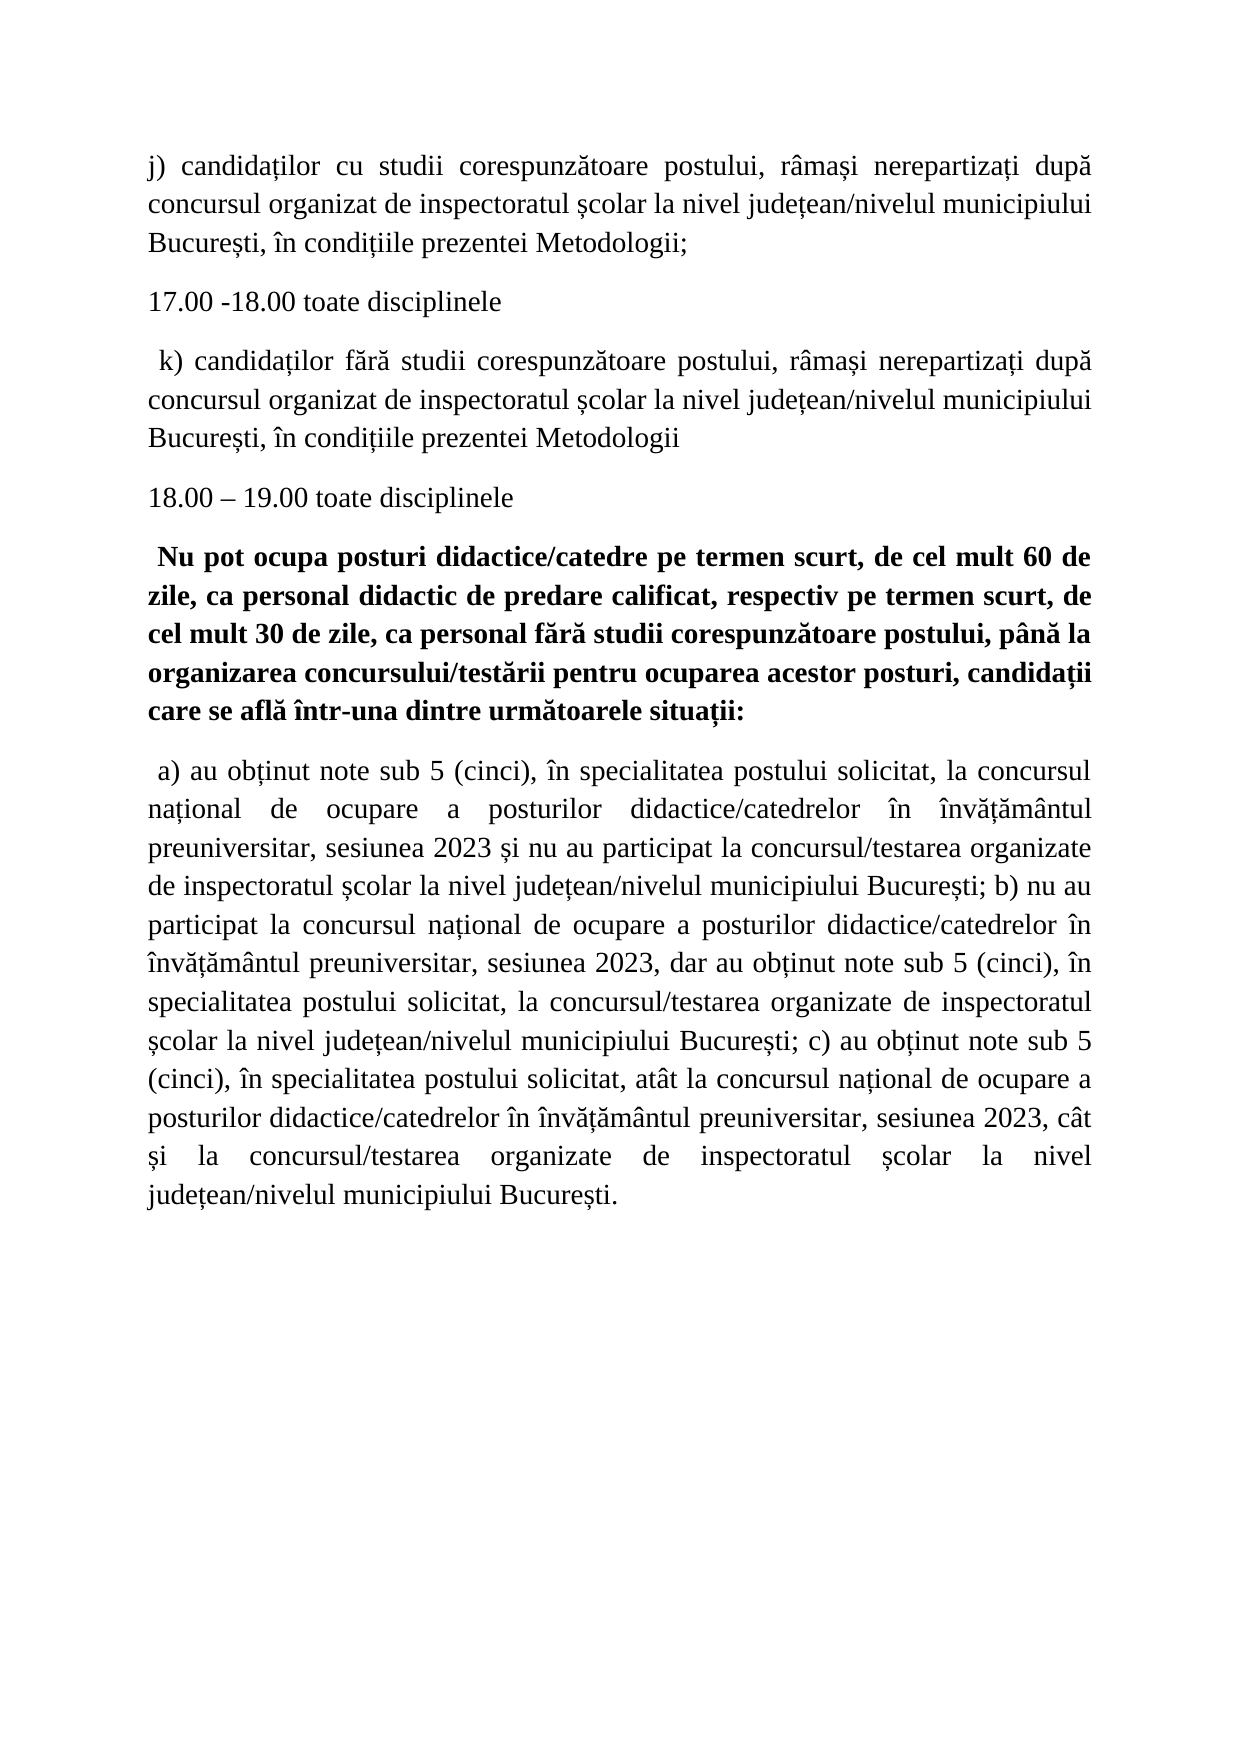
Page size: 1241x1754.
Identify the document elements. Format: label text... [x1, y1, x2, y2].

text j) candidaților cu studii corespunzătoare postului, râmași nerepartizați după concursul organizat de inspectoratul școlar la nivel județean/nivelul municipiului București, în condițiile prezentei Metodologii; [148, 148, 1093, 258]
text k) candidaților fără studii corespunzătoare postului, râmași nerepartizați după concursul organizat de inspectoratul școlar la nivel județean/nivelul municipiului București, în condițiile prezentei Metodologii [148, 343, 1093, 454]
text 18.00 – 19.00 toate disciplinele [148, 480, 1093, 513]
text Nu pot ocupa posturi didactice/catedre pe termen scurt, de cel mult 60 de zile, ca personal didactic de predare calificat, respectiv pe termen scurt, de cel mult 30 de zile, ca personal fără studii corespunzătoare postului, până la organizarea concursului/testării pentru ocuparea acestor posturi, candidații care se află într-una dintre următoarele situații: [148, 539, 1093, 727]
text a) au obținut note sub 5 (cinci), în specialitatea postului solicitat, la concursul național de ocupare a posturilor didactice/catedrelor în învățământul preuniversitar, sesiunea 2023 și nu au participat la concursul/testarea organizate de inspectoratul școlar la nivel județean/nivelul municipiului București; b) nu au participat la concursul național de ocupare a posturilor didactice/catedrelor în învățământul preuniversitar, sesiunea 2023, dar au obținut note sub 5 (cinci), în specialitatea postului solicitat, la concursul/testarea organizate de inspectoratul școlar la nivel județean/nivelul municipiului București; c) au obținut note sub 5 (cinci), în specialitatea postului solicitat, atât la concursul național de ocupare a posturilor didactice/catedrelor în învățământul preuniversitar, sesiunea 2023, cât și la concursul/testarea organizate de inspectoratul școlar la nivel județean/nivelul municipiului București. [148, 753, 1093, 1210]
text 17.00 -18.00 toate disciplinele [148, 284, 1093, 318]
